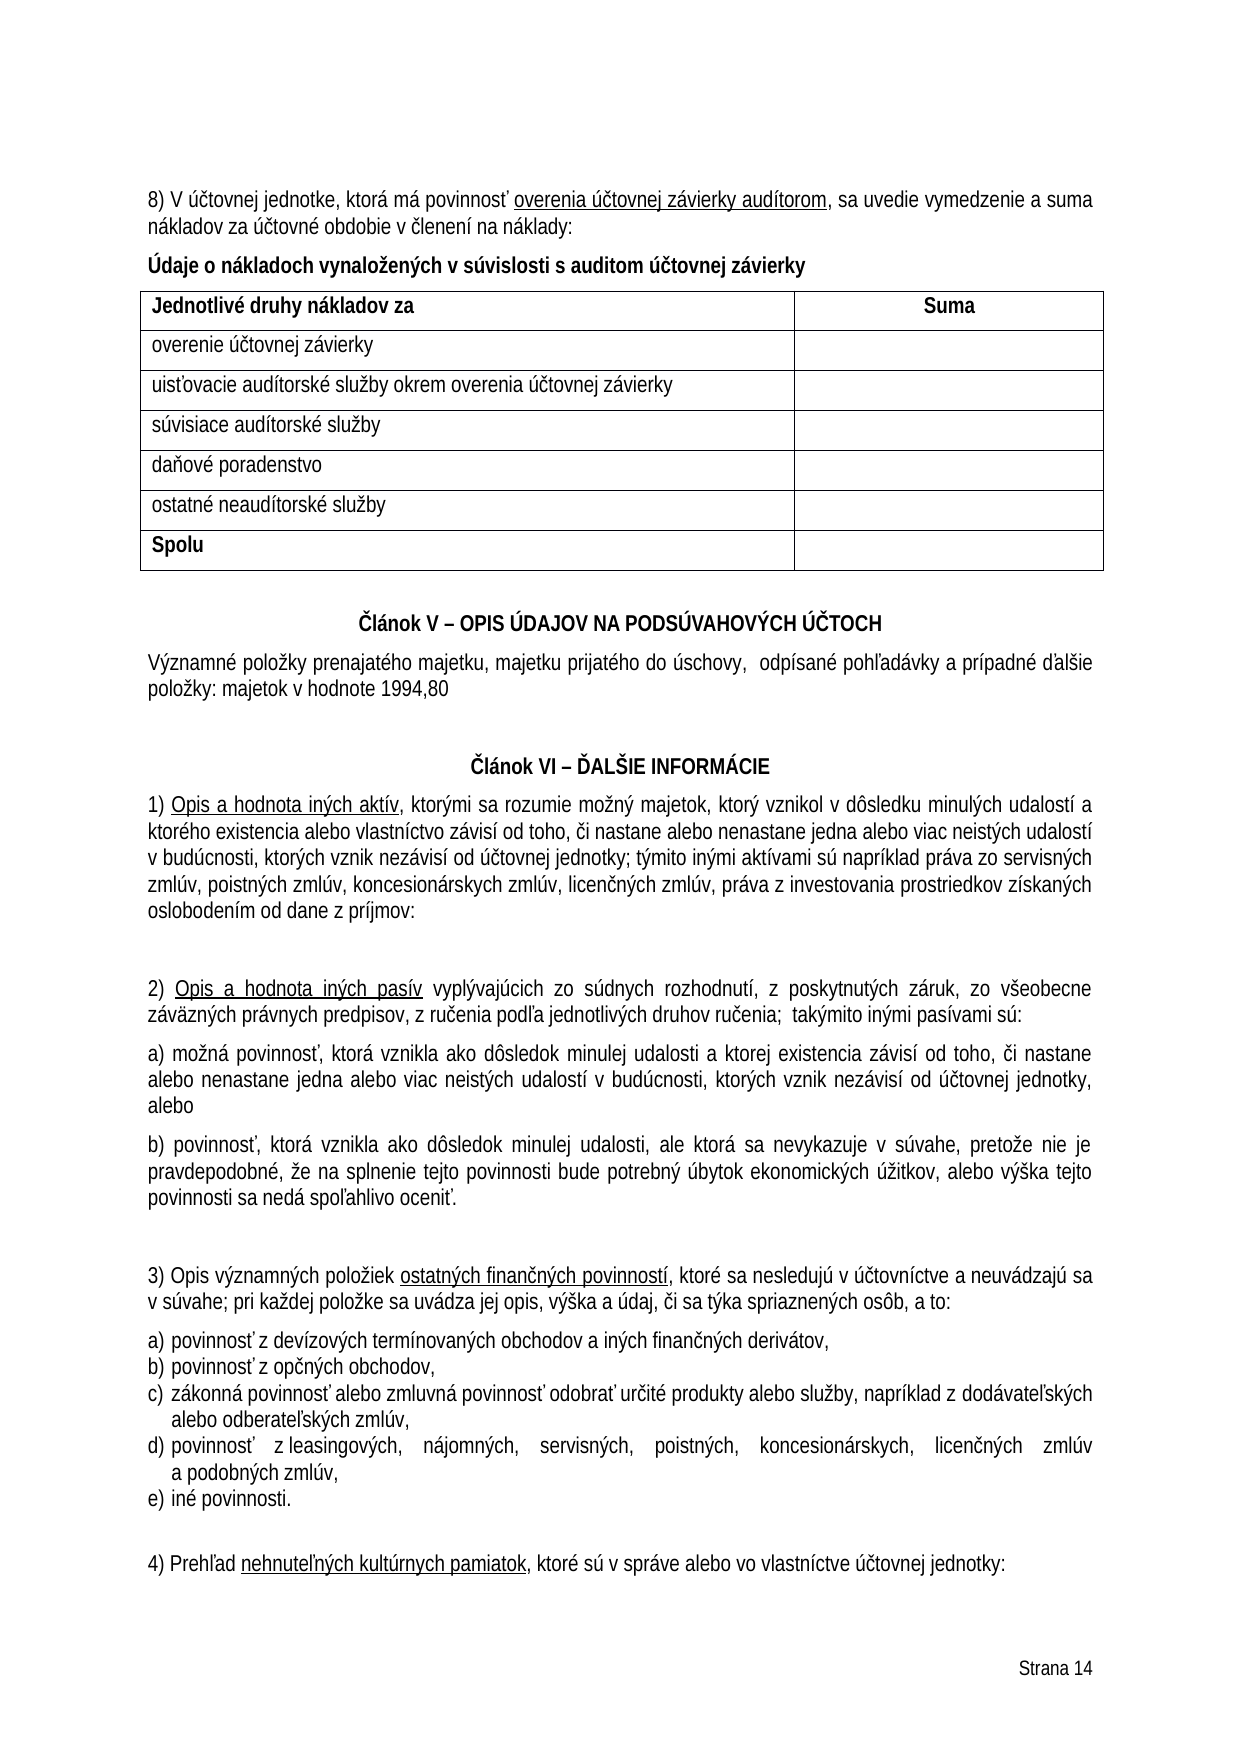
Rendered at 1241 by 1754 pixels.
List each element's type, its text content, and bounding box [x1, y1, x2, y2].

table_cell súvisiace audítorské služby [141, 411, 794, 450]
list iné povinnosti. [148, 1485, 1093, 1511]
table_cell [795, 331, 1103, 370]
table_cell [795, 371, 1103, 410]
table_header Suma [795, 292, 1103, 330]
list povinnosť z opčných obchodov, [148, 1353, 1093, 1380]
table_cell Spolu [141, 531, 794, 570]
subtitle Článok VI – ĎALŠIE INFORMÁCIE [148, 753, 1093, 779]
table_cell daňové poradenstvo [141, 451, 794, 490]
list zákonná povinnosť alebo zmluvná povinnosť odobrať určité produkty alebo služby, napríklad z dodávateľských alebo odberateľských zmlúv, [148, 1380, 1093, 1432]
text Významné položky prenajatého majetku, majetku prijatého do úschovy, odpísané pohľadávky a prípadné ďalšie položky: majetok v hodnote 1994,80 [148, 648, 1093, 701]
text 2) Opis a hodnota iných pasív vyplývajúcich zo súdnych rozhodnutí, z poskytnutých záruk, zo všeobecne záväzných právnych predpisov, z ručenia podľa jednotlivých druhov ručenia; takýmito inými pasívami sú: [148, 974, 1093, 1027]
text 1) Opis a hodnota iných aktív, ktorými sa rozumie možný majetok, ktorý vznikol v dôsledku minulých udalostí a ktorého existencia alebo vlastníctvo závisí od toho, či nastane alebo nenastane jedna alebo viac neistých udalostí v budúcnosti, ktorých vznik nezávisí od účtovnej jednotky; týmito inými aktívami sú napríklad práva zo servisných zmlúv, poistných zmlúv, koncesionárskych zmlúv, licenčných zmlúv, práva z investovania prostriedkov získaných oslobodením od dane z príjmov: [148, 791, 1093, 923]
table_cell ostatné neaudítorské služby [141, 491, 794, 530]
text Údaje o nákladoch vynaložených v súvislosti s auditom účtovnej závierky [148, 252, 1093, 278]
table_cell [795, 411, 1103, 450]
text 3) Opis významných položiek ostatných finančných povinností, ktoré sa nesledujú v účtovníctve a neuvádzajú sa v súvahe; pri každej položke sa uvádza jej opis, výška a údaj, či sa týka spriaznených osôb, a to: [148, 1262, 1093, 1314]
subtitle Článok V – OPIS ÚDAJOV NA PODSÚVAHOVÝCH ÚČTOCH [148, 610, 1093, 636]
table_header Jednotlivé druhy nákladov za [141, 292, 794, 330]
text b) povinnosť, ktorá vznikla ako dôsledok minulej udalosti, ale ktorá sa nevykazuje v súvahe, pretože nie je pravdepodobné, že na splnenie tejto povinnosti bude potrebný úbytok ekonomických úžitkov, alebo výška tejto povinnosti sa nedá spoľahlivo oceniť. [148, 1131, 1093, 1210]
text a) možná povinnosť, ktorá vznikla ako dôsledok minulej udalosti a ktorej existencia závisí od toho, či nastane alebo nenastane jedna alebo viac neistých udalostí v budúcnosti, ktorých vznik nezávisí od účtovnej jednotky, alebo [148, 1040, 1093, 1119]
text 8) V účtovnej jednotke, ktorá má povinnosť overenia účtovnej závierky audítorom, sa uvedie vymedzenie a suma nákladov za účtovné obdobie v členení na náklady: [148, 186, 1093, 239]
table_cell [795, 531, 1103, 570]
list povinnosť z devízových termínovaných obchodov a iných finančných derivátov, [148, 1327, 1093, 1353]
table_cell overenie účtovnej závierky [141, 331, 794, 370]
text 4) Prehľad nehnuteľných kultúrnych pamiatok, ktoré sú v správe alebo vo vlastníctve účtovnej jednotky: [148, 1550, 1093, 1577]
list povinnosť z leasingových, nájomných, servisných, poistných, koncesionárskych, licenčných zmlúv a podobných zmlúv, [148, 1432, 1093, 1485]
table_cell [795, 451, 1103, 490]
table_cell uisťovacie audítorské služby okrem overenia účtovnej závierky [141, 371, 794, 410]
table_cell [795, 491, 1103, 530]
